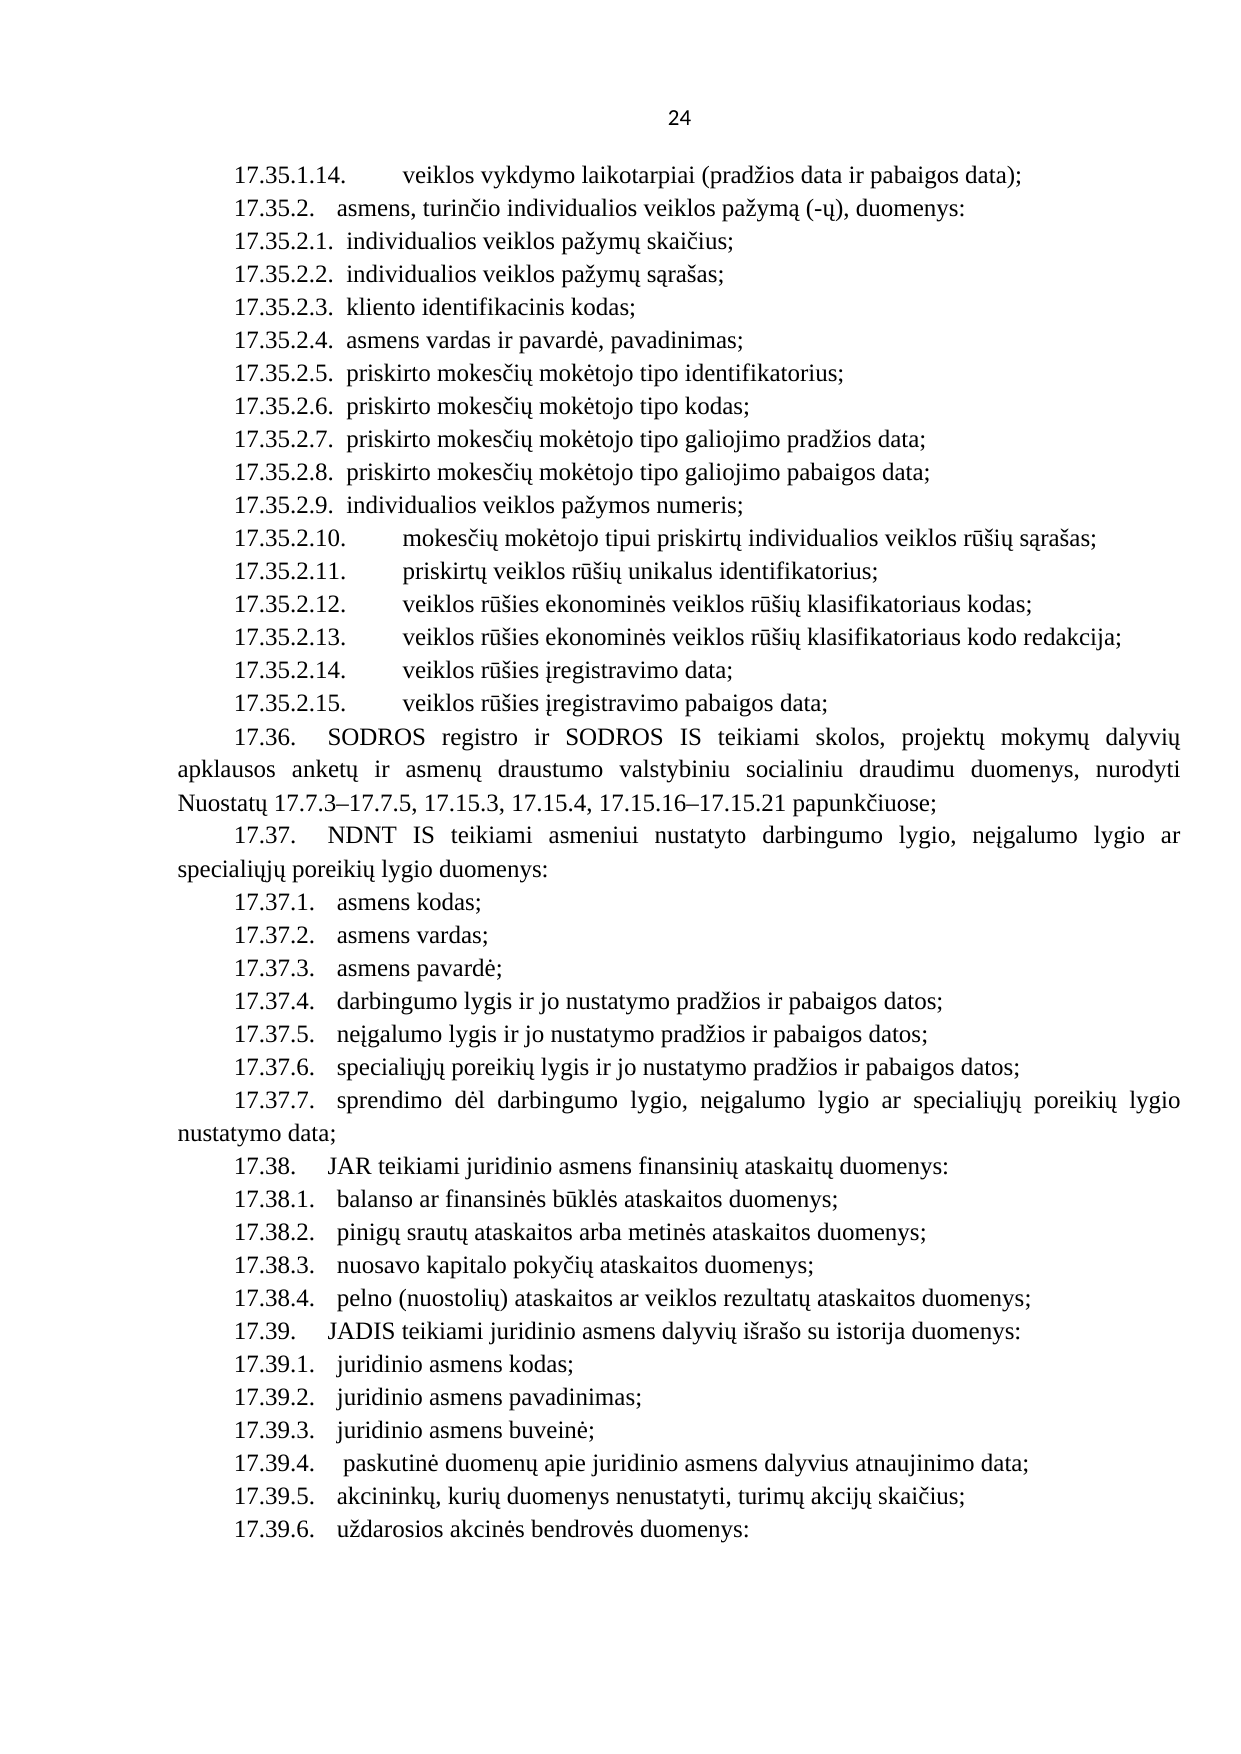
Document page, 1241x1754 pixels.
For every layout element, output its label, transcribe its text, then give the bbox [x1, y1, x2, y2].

text 17.37.1. asmens kodas; [177, 887, 1181, 915]
text 17.39.3. juridinio asmens buveinė; [177, 1415, 1181, 1444]
text 17.37.5. neįgalumo lygis ir jo nustatymo pradžios ir pabaigos datos; [177, 1019, 1181, 1047]
text 17.37.3. asmens pavardė; [177, 953, 1181, 981]
text 17.35.2.15. veiklos rūšies įregistravimo pabaigos data; [177, 688, 1181, 717]
text 17.35.2.6. priskirto mokesčių mokėtojo tipo kodas; [177, 391, 1181, 420]
text 17.37.6. specialiųjų poreikių lygis ir jo nustatymo pradžios ir pabaigos datos; [177, 1052, 1181, 1081]
text 17.35.2.14. veiklos rūšies įregistravimo data; [177, 656, 1181, 684]
text 17.39.2. juridinio asmens pavadinimas; [177, 1382, 1181, 1411]
text 17.35.2.5. priskirto mokesčių mokėtojo tipo identifikatorius; [177, 358, 1181, 387]
text 17.39.1. juridinio asmens kodas; [177, 1349, 1181, 1378]
text 17.35.1.14. veiklos vykdymo laikotarpiai (pradžios data ir pabaigos data); [177, 160, 1181, 189]
text 17.36. SODROS registro ir SODROS IS teikiami skolos, projektų mokymų dalyvių apklausos anketų ir asmenų draustumo valstybiniu socialiniu draudimu duomenys, nurodyti Nuostatų 17.7.3–17.7.5, 17.15.3, 17.15.4, 17.15.16–17.15.21 papunkčiuose; [177, 722, 1181, 816]
text 17.35.2.1. individualios veiklos pažymų skaičius; [177, 226, 1181, 255]
text 17.39. JADIS teikiami juridinio asmens dalyvių išrašo su istorija duomenys: [177, 1316, 1181, 1345]
text 17.35.2.11. priskirtų veiklos rūšių unikalus identifikatorius; [177, 556, 1181, 585]
text 17.38.1. balanso ar finansinės būklės ataskaitos duomenys; [177, 1184, 1181, 1213]
text 17.39.5. akcininkų, kurių duomenys nenustatyti, turimų akcijų skaičius; [177, 1481, 1181, 1510]
text 17.37.2. asmens vardas; [177, 920, 1181, 948]
text 17.35.2.9. individualios veiklos pažymos numeris; [177, 490, 1181, 519]
text 17.38. JAR teikiami juridinio asmens finansinių ataskaitų duomenys: [177, 1151, 1181, 1179]
text 17.37.4. darbingumo lygis ir jo nustatymo pradžios ir pabaigos datos; [177, 986, 1181, 1014]
text 17.38.3. nuosavo kapitalo pokyčių ataskaitos duomenys; [177, 1250, 1181, 1279]
text 17.35.2.4. asmens vardas ir pavardė, pavadinimas; [177, 325, 1181, 354]
text 17.35.2.10. mokesčių mokėtojo tipui priskirtų individualios veiklos rūšių sąrašas; [177, 523, 1181, 552]
text 17.35.2. asmens, turinčio individualios veiklos pažymą (-ų), duomenys: [177, 193, 1181, 222]
text 17.38.2. pinigų srautų ataskaitos arba metinės ataskaitos duomenys; [177, 1217, 1181, 1246]
text 17.35.2.3. kliento identifikacinis kodas; [177, 292, 1181, 321]
text 17.37. NDNT IS teikiami asmeniui nustatyto darbingumo lygio, neįgalumo lygio ar specialiųjų poreikių lygio duomenys: [177, 821, 1181, 882]
text 17.35.2.8. priskirto mokesčių mokėtojo tipo galiojimo pabaigos data; [177, 457, 1181, 486]
text 17.35.2.13. veiklos rūšies ekonominės veiklos rūšių klasifikatoriaus kodo redakcija; [177, 622, 1181, 651]
text 17.39.4. paskutinė duomenų apie juridinio asmens dalyvius atnaujinimo data; [177, 1448, 1181, 1477]
text 17.35.2.2. individualios veiklos pažymų sąrašas; [177, 259, 1181, 288]
text 17.38.4. pelno (nuostolių) ataskaitos ar veiklos rezultatų ataskaitos duomenys; [177, 1283, 1181, 1312]
text 17.35.2.7. priskirto mokesčių mokėtojo tipo galiojimo pradžios data; [177, 424, 1181, 453]
text 17.35.2.12. veiklos rūšies ekonominės veiklos rūšių klasifikatoriaus kodas; [177, 589, 1181, 618]
text 17.39.6. uždarosios akcinės bendrovės duomenys: [177, 1514, 1181, 1543]
text 17.37.7. sprendimo dėl darbingumo lygio, neįgalumo lygio ar specialiųjų poreikių lygio nustatymo data; [177, 1085, 1181, 1147]
